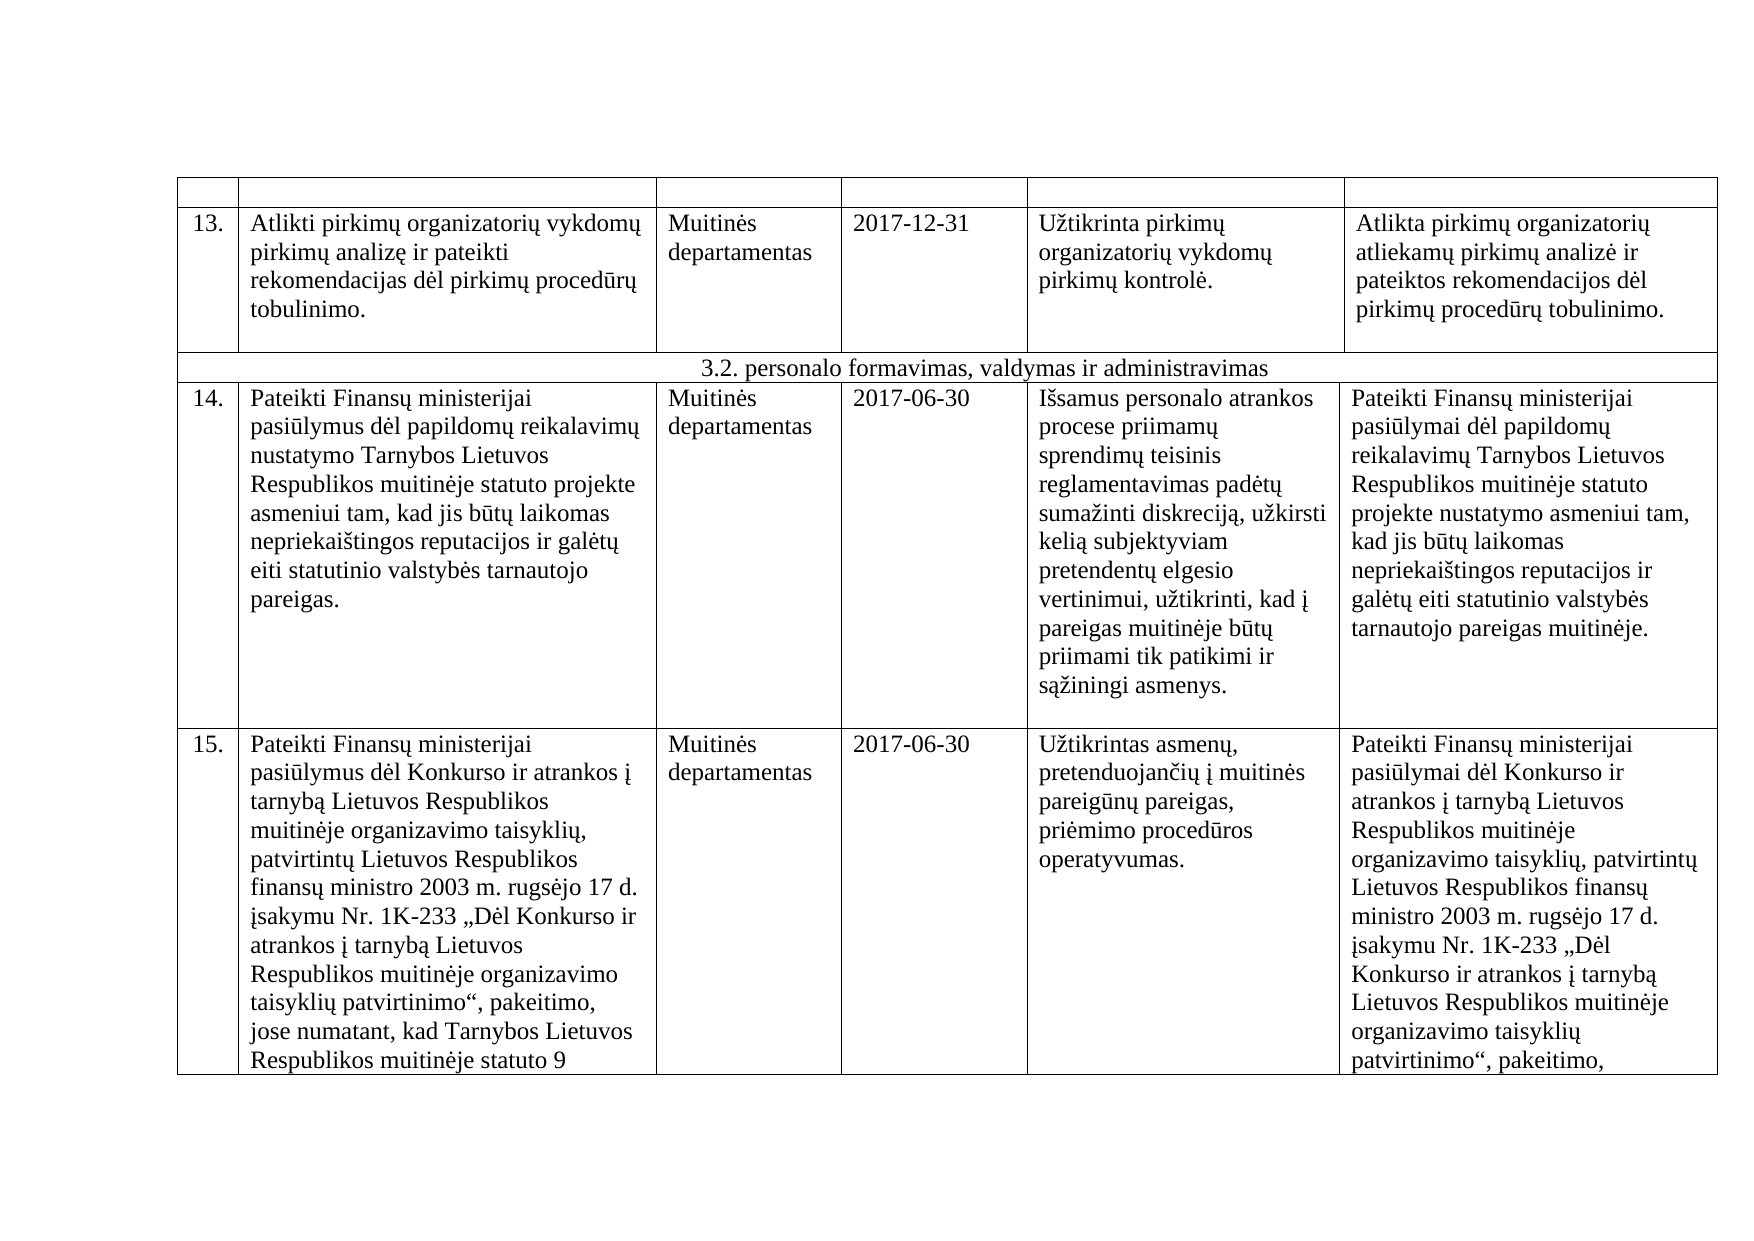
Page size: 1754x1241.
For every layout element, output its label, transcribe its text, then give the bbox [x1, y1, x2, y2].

table_cell Išsamus personalo atrankos procese priimamų sprendimų teisinis reglamentavimas padėtų sumažinti diskreciją, užkirsti kelią subjektyviam pretendentų elgesio vertinimui, užtikrinti, kad į pareigas muitinėje būtų priimami tik patikimi ir sąžiningi asmenys. [1028, 383, 1339, 728]
table_cell Muitinės departamentas [657, 383, 841, 728]
table_cell [178, 178, 238, 207]
table_cell 2017-06-30 [842, 383, 1027, 728]
table_cell [239, 178, 656, 207]
table_cell Atlikta pirkimų organizatorių atliekamų pirkimų analizė ir pateiktos rekomendacijos dėl pirkimų procedūrų tobulinimo. [1345, 208, 1717, 352]
table_cell 2017-12-31 [842, 208, 1027, 352]
table_cell Muitinės departamentas [657, 729, 841, 1074]
table_cell 13. [178, 208, 238, 352]
table_cell Atlikti pirkimų organizatorių vykdomų pirkimų analizę ir pateikti rekomendacijas dėl pirkimų procedūrų tobulinimo. [239, 208, 656, 352]
table_cell [842, 178, 1027, 207]
table_cell Užtikrinta pirkimų organizatorių vykdomų pirkimų kontrolė. [1028, 208, 1344, 352]
table_cell 14. [178, 383, 238, 728]
table_cell Pateikti Finansų ministerijai pasiūlymus dėl Konkurso ir atrankos į tarnybą Lietuvos Respublikos muitinėje organizavimo taisyklių, patvirtintų Lietuvos Respublikos finansų ministro 2003 m. rugsėjo 17 d. įsakymu Nr. 1K-233 „Dėl Konkurso ir atrankos į tarnybą Lietuvos Respublikos muitinėje organizavimo taisyklių patvirtinimo“, pakeitimo, jose numatant, kad Tarnybos Lietuvos Respublikos muitinėje statuto 9 [239, 729, 656, 1074]
table_cell Pateikti Finansų ministerijai pasiūlymai dėl papildomų reikalavimų Tarnybos Lietuvos Respublikos muitinėje statuto projekte nustatymo asmeniui tam, kad jis būtų laikomas nepriekaištingos reputacijos ir galėtų eiti statutinio valstybės tarnautojo pareigas muitinėje. [1340, 383, 1717, 728]
table_cell [1345, 178, 1717, 207]
table_cell Muitinės departamentas [657, 208, 841, 352]
table_cell 2017-06-30 [842, 729, 1027, 1074]
table_cell Užtikrintas asmenų, pretenduojančių į muitinės pareigūnų pareigas, priėmimo procedūros operatyvumas. [1028, 729, 1339, 1074]
table_cell [1028, 178, 1344, 207]
table_cell Pateikti Finansų ministerijai pasiūlymai dėl Konkurso ir atrankos į tarnybą Lietuvos Respublikos muitinėje organizavimo taisyklių, patvirtintų Lietuvos Respublikos finansų ministro 2003 m. rugsėjo 17 d. įsakymu Nr. 1K-233 „Dėl Konkurso ir atrankos į tarnybą Lietuvos Respublikos muitinėje organizavimo taisyklių patvirtinimo“, pakeitimo, [1340, 729, 1717, 1074]
table_cell 3.2. personalo formavimas, valdymas ir administravimas [178, 353, 1717, 382]
table_cell 15. [178, 729, 238, 1074]
table_cell Pateikti Finansų ministerijai pasiūlymus dėl papildomų reikalavimų nustatymo Tarnybos Lietuvos Respublikos muitinėje statuto projekte asmeniui tam, kad jis būtų laikomas nepriekaištingos reputacijos ir galėtų eiti statutinio valstybės tarnautojo pareigas. [239, 383, 656, 728]
table_cell [657, 178, 841, 207]
